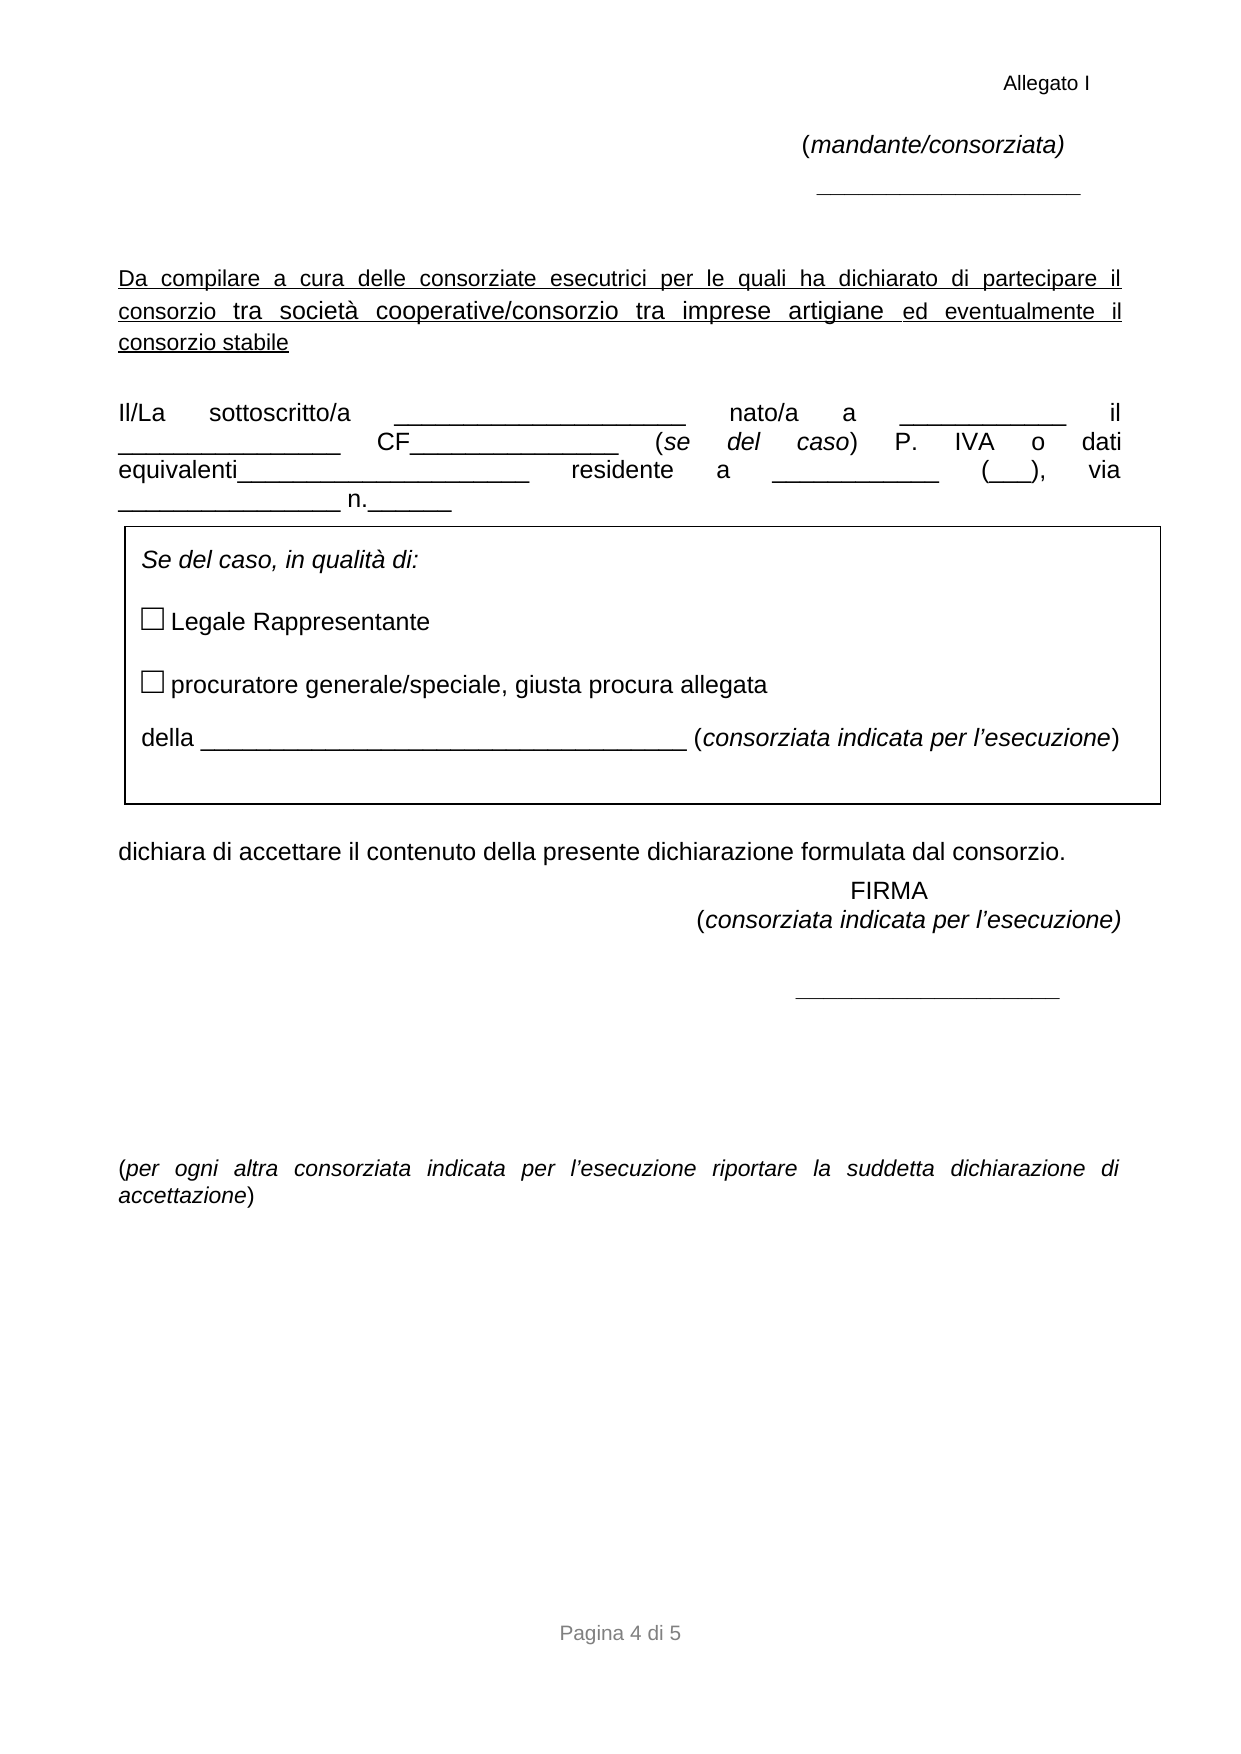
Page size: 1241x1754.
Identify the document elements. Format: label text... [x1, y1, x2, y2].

text □ Legale Rappresentante [141, 595, 1144, 638]
text (per ogni altra consorziata indicata per l’esecuzione riportare la suddetta dichiarazione di accettazione) [118, 1155, 1122, 1208]
text Da compilare a cura delle consorziate esecutrici per le quali ha dichiarato di partecipare il [118, 265, 1122, 288]
text □ procuratore generale/speciale, giusta procura allegata [141, 659, 1144, 702]
text consorzio stabile [118, 322, 1122, 355]
text della ___________________________________ (consorziata indicata per l’esecuzione) [141, 723, 1144, 751]
text Se del caso, in qualità di: [141, 545, 1144, 574]
text dichiara di accettare il contenuto della presente dichiarazione formulata dal consorzio. [118, 837, 1122, 865]
text FIRMA [192, 876, 1122, 904]
text (consorziata indicata per l’esecuzione) [192, 904, 1122, 962]
text ___________________ [192, 972, 1122, 1001]
text ___________________ [192, 169, 1122, 197]
text consorzio tra società cooperative/consorzio tra imprese artigiane ed eventualmente il [118, 289, 1122, 321]
text Il/La sottoscritto/a _____________________ nato/a a ____________ il ________________ CF_______________ (se del caso) P. IVA o dati equivalenti_____________________ residente a ____________ (___), via ________________ n.______ [118, 398, 1122, 513]
text (mandante/consorziata) [192, 129, 1122, 158]
